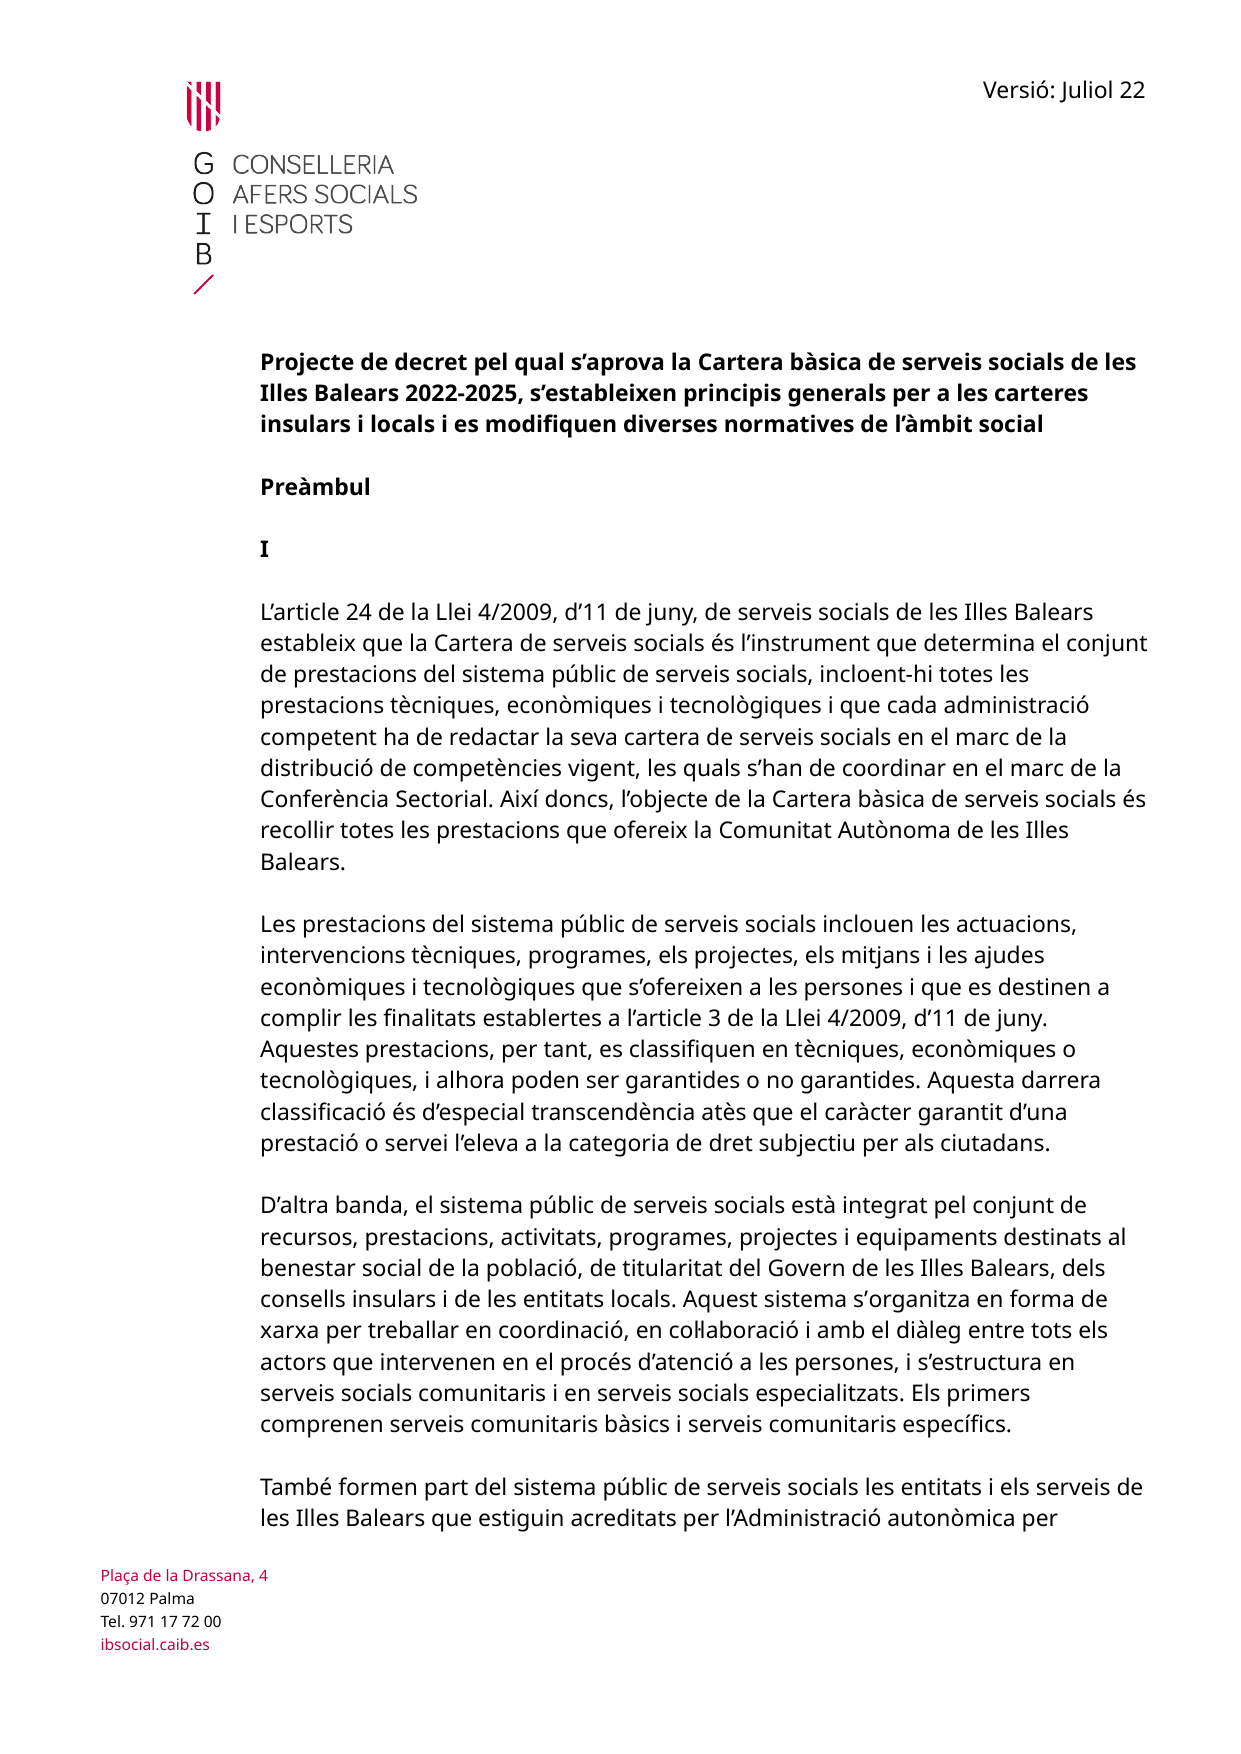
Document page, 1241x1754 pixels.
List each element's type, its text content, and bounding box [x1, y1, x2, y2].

text També formen part del sistema públic de serveis socials les entitats i els serveis de les Illes Balears que estiguin acreditats per l’Administració autonòmica per [260, 1470, 1152, 1533]
picture [167, 65, 436, 311]
text Projecte de decret pel qual s’aprova la Cartera bàsica de serveis socials de les Illes Balears 2022-2025, s’estableixen principis generals per a les carteres insulars i locals i es modifiquen diverses normatives de l’àmbit social [260, 345, 1152, 439]
text I [260, 533, 1152, 564]
text Preàmbul [260, 470, 1152, 502]
text L’article 24 de la Llei 4/2009, d’11 de juny, de serveis socials de les Illes Balears estableix que la Cartera de serveis socials és l’instrument que determina el conjunt de prestacions del sistema públic de serveis socials, incloent-hi totes les prestacions tècniques, econòmiques i tecnològiques i que cada administració competent ha de redactar la seva cartera de serveis socials en el marc de la distribució de competències vigent, les quals s’han de coordinar en el marc de la Conferència Sectorial. Així doncs, l’objecte de la Cartera bàsica de serveis socials és recollir totes les prestacions que ofereix la Comunitat Autònoma de les Illes Balears. [260, 595, 1152, 877]
text Les prestacions del sistema públic de serveis socials inclouen les actuacions, intervencions tècniques, programes, els projectes, els mitjans i les ajudes econòmiques i tecnològiques que s’ofereixen a les persones i que es destinen a complir les finalitats establertes a l’article 3 de la Llei 4/2009, d’11 de juny. Aquestes prestacions, per tant, es classifiquen en tècniques, econòmiques o tecnològiques, i alhora poden ser garantides o no garantides. Aquesta darrera classificació és d’especial transcendència atès que el caràcter garantit d’una prestació o servei l’eleva a la categoria de dret subjectiu per als ciutadans. [260, 908, 1152, 1158]
text D’altra banda, el sistema públic de serveis socials està integrat pel conjunt de recursos, prestacions, activitats, programes, projectes i equipaments destinats al benestar social de la població, de titularitat del Govern de les Illes Balears, dels consells insulars i de les entitats locals. Aquest sistema s’organitza en forma de xarxa per treballar en coordinació, en col·laboració i amb el diàleg entre tots els actors que intervenen en el procés d’atenció a les persones, i s’estructura en serveis socials comunitaris i en serveis socials especialitzats. Els primers comprenen serveis comunitaris bàsics i serveis comunitaris específics. [260, 1189, 1152, 1439]
